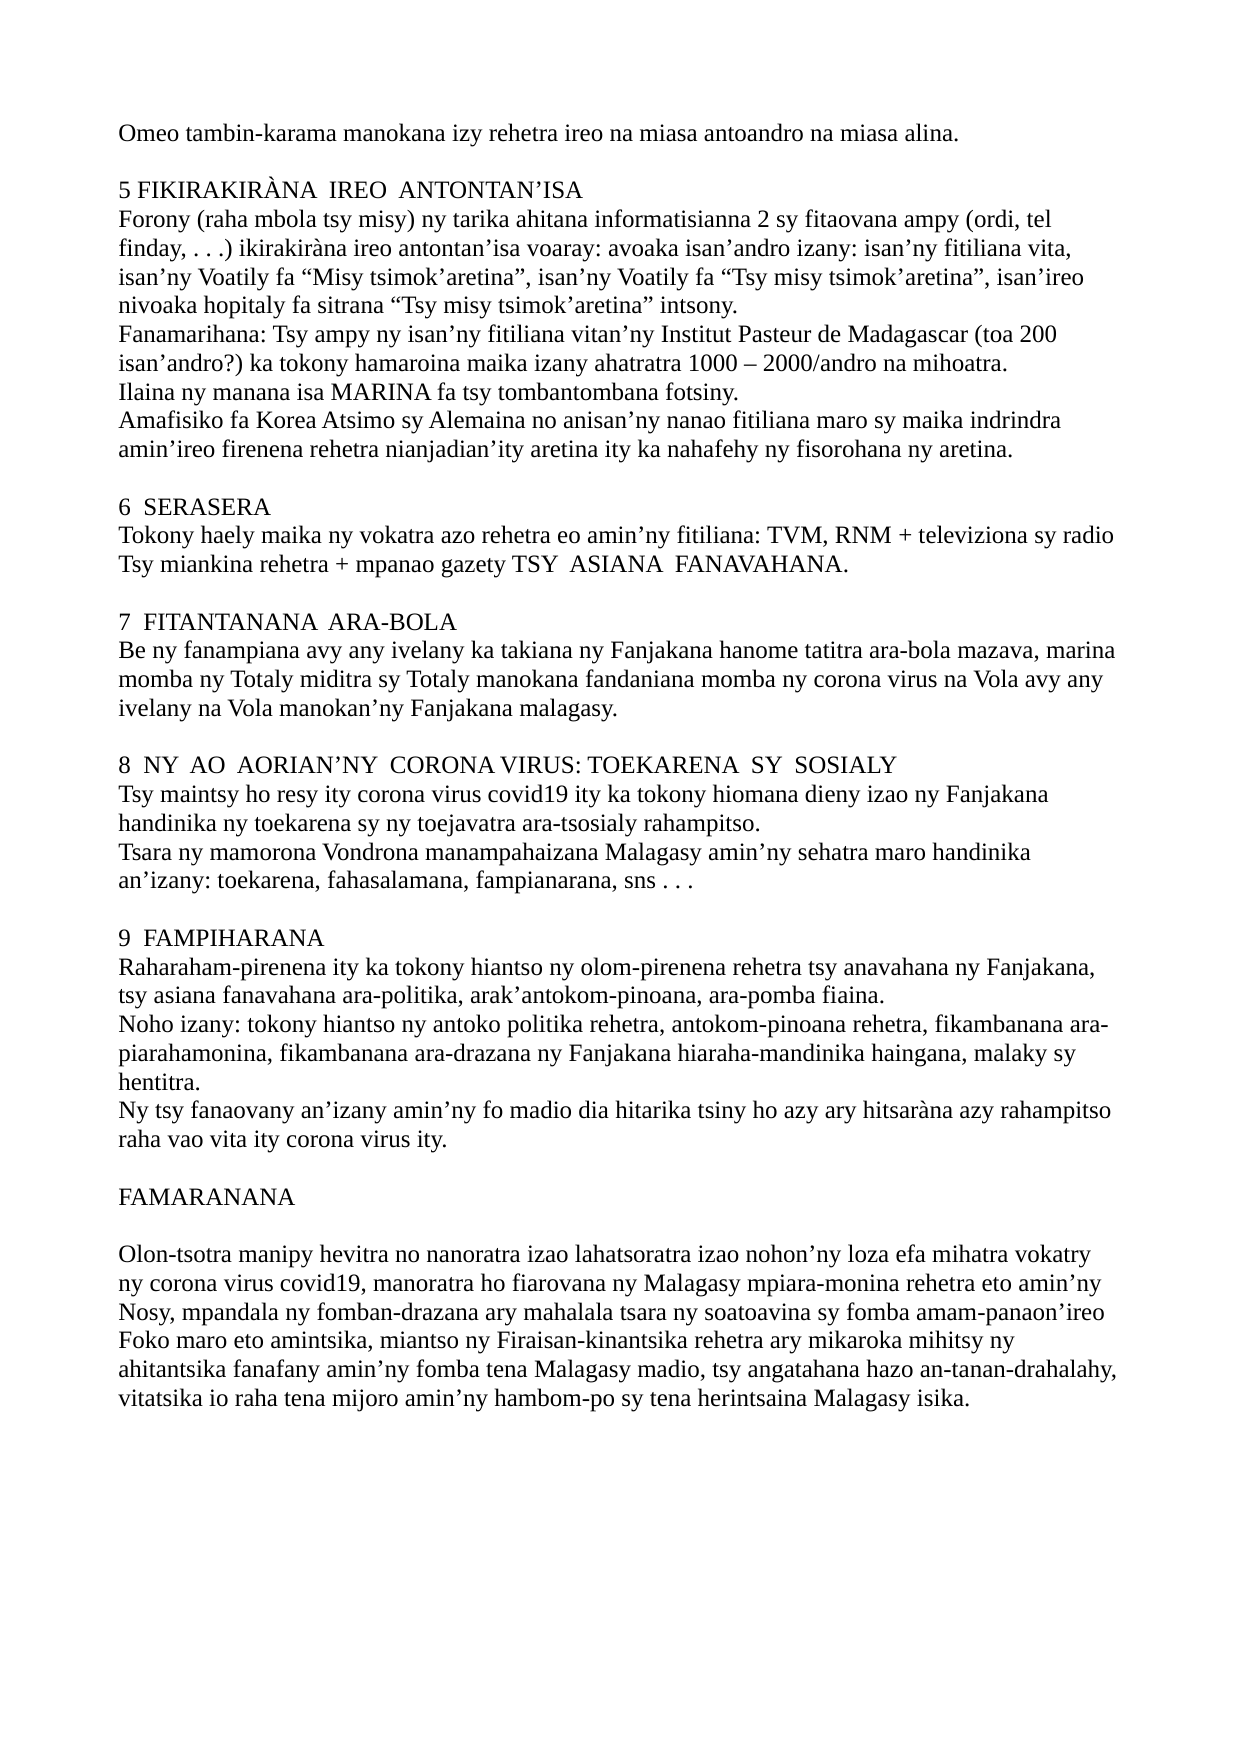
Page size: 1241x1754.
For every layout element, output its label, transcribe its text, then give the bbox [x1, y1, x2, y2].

text Omeo tambin-karama manokana izy rehetra ireo na miasa antoandro na miasa alina. [118, 118, 1122, 147]
text FAMARANANA [118, 1182, 1122, 1211]
text Forony (raha mbola tsy misy) ny tarika ahitana informatisianna 2 sy fitaovana ampy (ordi, tel finday, . . .) ikirakiràna ireo antontan’isa voaray: avoaka isan’andro izany: isan’ny fitiliana vita, isan’ny Voatily fa “Misy tsimok’aretina”, isan’ny Voatily fa “Tsy misy tsimok’aretina”, isan’ireo nivoaka hopitaly fa sitrana “Tsy misy tsimok’aretina” intsony. [118, 204, 1122, 319]
text Tsy maintsy ho resy ity corona virus covid19 ity ka tokony hiomana dieny izao ny Fanjakana handinika ny toekarena sy ny toejavatra ara-tsosialy rahampitso. [118, 779, 1122, 837]
text Raharaham-pirenena ity ka tokony hiantso ny olom-pirenena rehetra tsy anavahana ny Fanjakana, tsy asiana fanavahana ara-politika, arak’antokom-pinoana, ara-pomba fiaina. [118, 952, 1122, 1009]
text Ny tsy fanaovany an’izany amin’ny fo madio dia hitarika tsiny ho azy ary hitsaràna azy rahampitso raha vao vita ity corona virus ity. [118, 1096, 1122, 1153]
text Olon-tsotra manipy hevitra no nanoratra izao lahatsoratra izao nohon’ny loza efa mihatra vokatry ny corona virus covid19, manoratra ho fiarovana ny Malagasy mpiara-monina rehetra eto amin’ny Nosy, mpandala ny fomban-drazana ary mahalala tsara ny soatoavina sy fomba amam-panaon’ireo Foko maro eto amintsika, miantso ny Firaisan-kinantsika rehetra ary mikaroka mihitsy ny ahitantsika fanafany amin’ny fomba tena Malagasy madio, tsy angatahana hazo an-tanan-drahalahy, vitatsika io raha tena mijoro amin’ny hambom-po sy tena herintsaina Malagasy isika. [118, 1239, 1122, 1412]
text 9 FAMPIHARANA [118, 923, 1122, 952]
text Tsara ny mamorona Vondrona manampahaizana Malagasy amin’ny sehatra maro handinika an’izany: toekarena, fahasalamana, fampianarana, sns . . . [118, 837, 1122, 894]
text 8 NY AO AORIAN’NY CORONA VIRUS: TOEKARENA SY SOSIALY [118, 751, 1122, 779]
text Fanamarihana: Tsy ampy ny isan’ny fitiliana vitan’ny Institut Pasteur de Madagascar (toa 200 isan’andro?) ka tokony hamaroina maika izany ahatratra 1000 – 2000/andro na mihoatra. Ilaina ny manana isa MARINA fa tsy tombantombana fotsiny. Amafisiko fa Korea Atsimo sy Alemaina no anisan’ny nanao fitiliana maro sy maika indrindra amin’ireo firenena rehetra nianjadian’ity aretina ity ka nahafehy ny fisorohana ny aretina. [118, 319, 1122, 463]
text Be ny fanampiana avy any ivelany ka takiana ny Fanjakana hanome tatitra ara-bola mazava, marina momba ny Totaly miditra sy Totaly manokana fandaniana momba ny corona virus na Vola avy any ivelany na Vola manokan’ny Fanjakana malagasy. [118, 636, 1122, 722]
text Noho izany: tokony hiantso ny antoko politika rehetra, antokom-pinoana rehetra, fikambanana ara-piarahamonina, fikambanana ara-drazana ny Fanjakana hiaraha-mandinika haingana, malaky sy hentitra. [118, 1009, 1122, 1096]
text 7 FITANTANANA ARA-BOLA [118, 607, 1122, 636]
text 6 SERASERA [118, 492, 1122, 521]
text 5 FIKIRAKIRÀNA IREO ANTONTAN’ISA [118, 176, 1122, 204]
text Tokony haely maika ny vokatra azo rehetra eo amin’ny fitiliana: TVM, RNM + televiziona sy radio Tsy miankina rehetra + mpanao gazety TSY ASIANA FANAVAHANA. [118, 521, 1122, 578]
